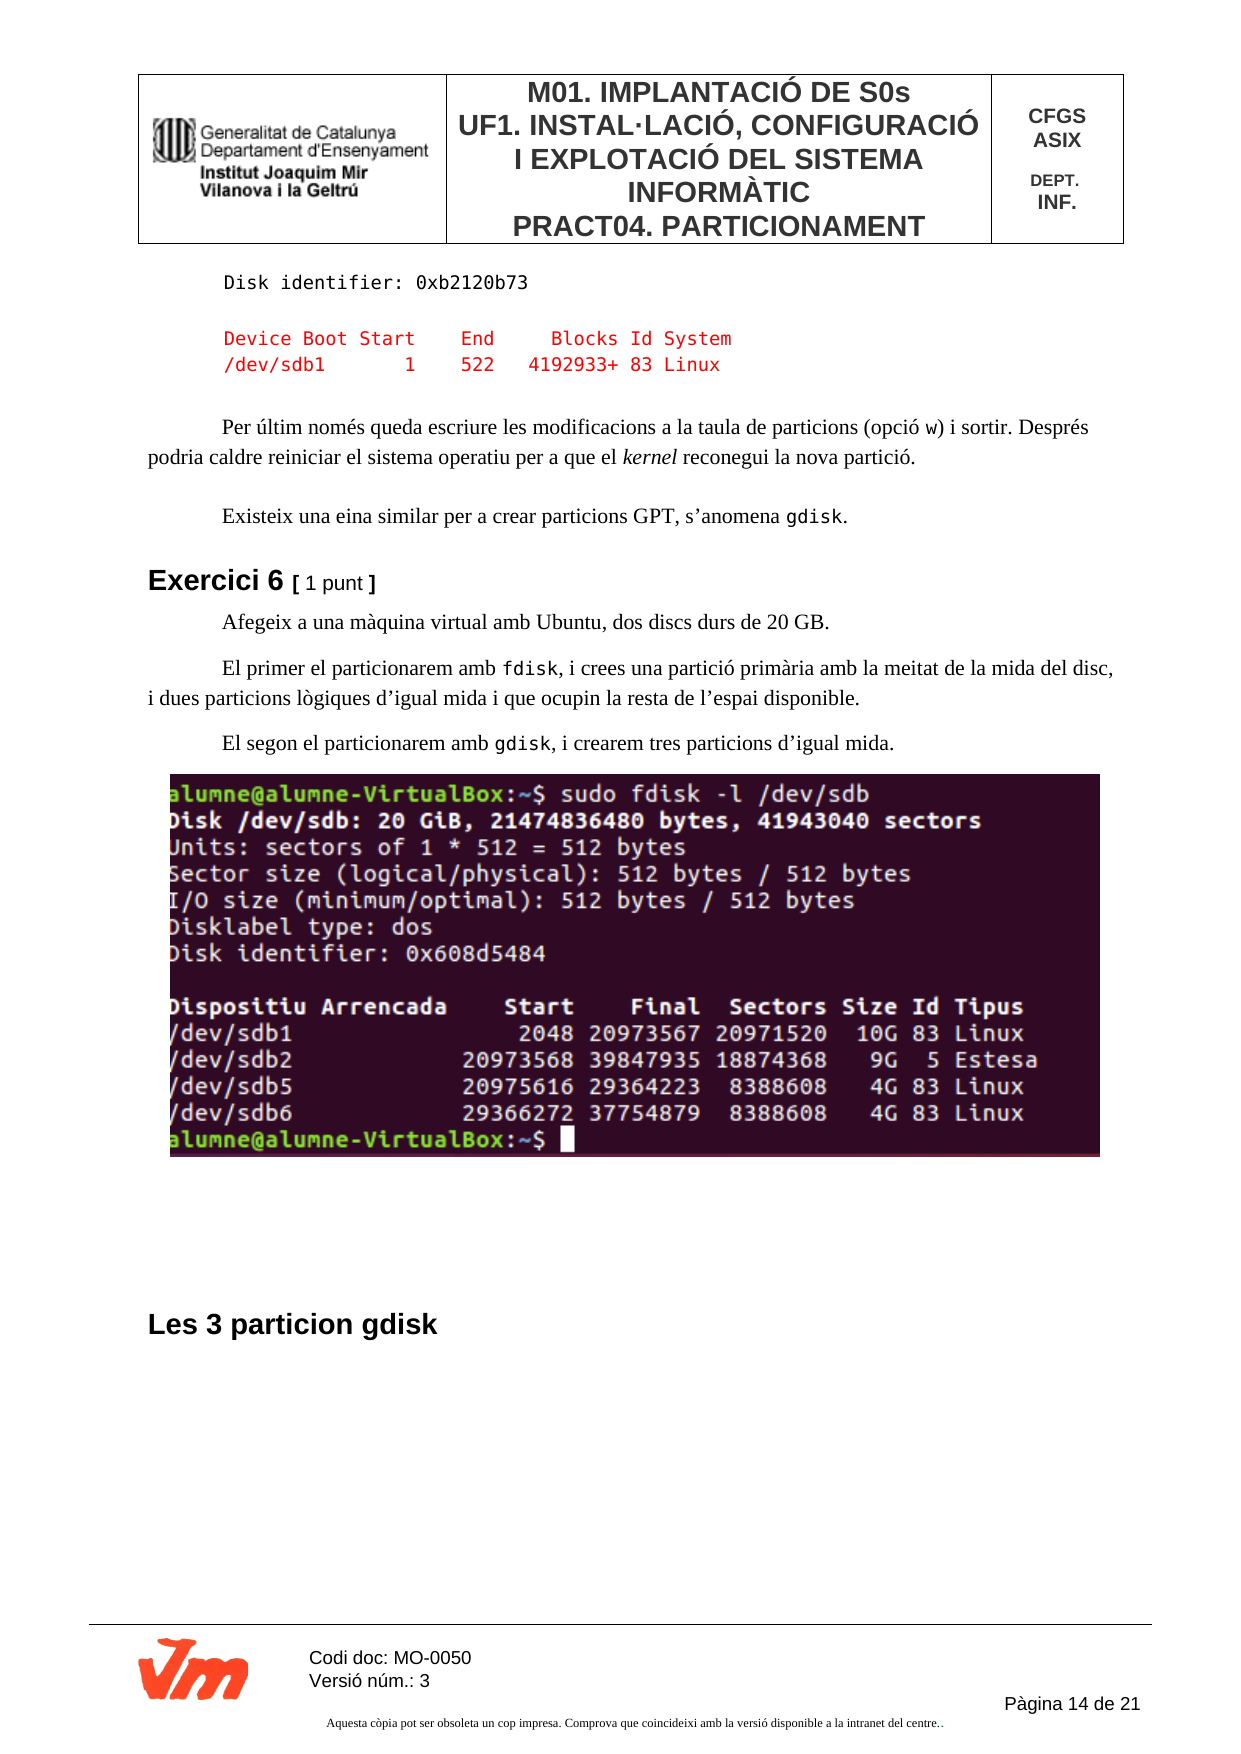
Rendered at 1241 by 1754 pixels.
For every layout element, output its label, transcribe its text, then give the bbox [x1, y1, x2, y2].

picture [170, 774, 1100, 1157]
picture [138, 1638, 249, 1700]
text El segon el particionarem amb gdisk, i crearem tres particions d’igual mida. [148, 729, 1122, 755]
text Afegeix a una màquina virtual amb Ubuntu, dos discs durs de 20 GB. [148, 609, 1122, 634]
picture [146, 111, 440, 207]
text Per últim només queda escriure les modificacions a la taula de particions (opció w) i sortir. Després podria caldre reiniciar el sistema operatiu per a que el kernel reconegui la nova partició. [148, 414, 1122, 469]
subtitle Les 3 particion gdisk [148, 1307, 1122, 1340]
subtitle Exercici 6 [ 1 punt ] [148, 563, 1122, 596]
table_header Disk identifier: 0xb2120b73 Device Boot Start End Blocks Id System /dev/sdb1 1 522 4192933+ 83 Linux [224, 273, 921, 405]
text El primer el particionarem amb fdisk, i crees una partició primària amb la meitat de la mida del disc, i dues particions lògiques d’igual mida i que ocupin la resta de l’espai disponible. [148, 654, 1122, 710]
text Existeix una eina similar per a crear particions GPT, s’anomena gdisk. [148, 503, 1122, 529]
